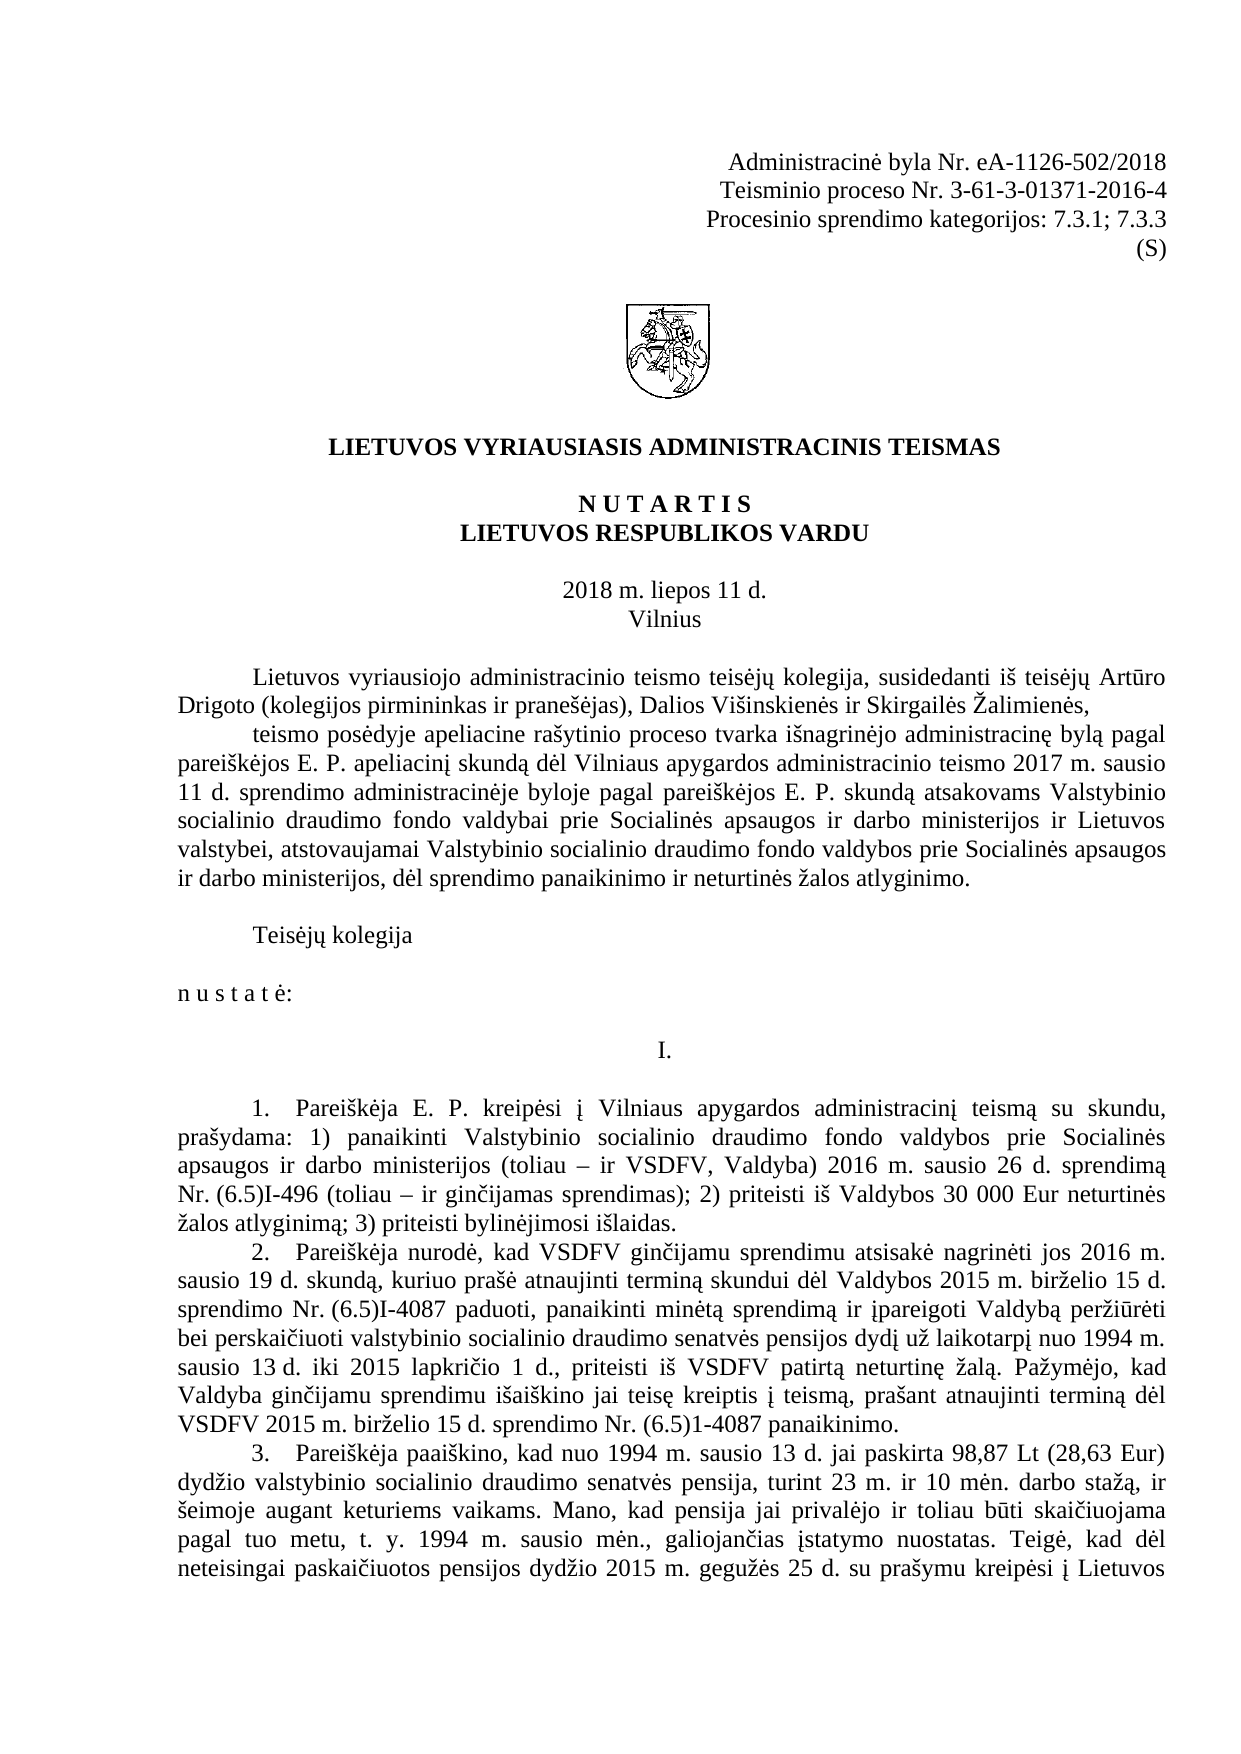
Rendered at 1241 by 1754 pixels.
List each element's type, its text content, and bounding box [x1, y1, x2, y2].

text teismo posėdyje apeliacine rašytinio proceso tvarka išnagrinėjo administracinę bylą pagal pareiškėjos E. P. apeliacinį skundą dėl Vilniaus apygardos administracinio teismo 2017 m. sausio 11 d. sprendimo administracinėje byloje pagal pareiškėjos E. P. skundą atsakovams Valstybinio socialinio draudimo fondo valdybai prie Socialinės apsaugos ir darbo ministerijos ir Lietuvos valstybei, atstovaujamai Valstybinio socialinio draudimo fondo valdybos prie Socialinės apsaugos ir darbo ministerijos, dėl sprendimo panaikinimo ir neturtinės žalos atlyginimo. [177, 719, 1167, 892]
text LIETUVOS VYRIAUSIASIS ADMINISTRACINIS TEISMAS [177, 432, 1152, 461]
text 2. Pareiškėja nurodė, kad VSDFV ginčijamu sprendimu atsisakė nagrinėti jos 2016 m. sausio 19 d. skundą, kuriuo prašė atnaujinti terminą skundui dėl Valdybos 2015 m. birželio 15 d. sprendimo Nr. (6.5)I-4087 paduoti, panaikinti minėtą sprendimą ir įpareigoti Valdybą peržiūrėti bei perskaičiuoti valstybinio socialinio draudimo senatvės pensijos dydį už laikotarpį nuo 1994 m. sausio 13 d. iki 2015 lapkričio 1 d., priteisti iš VSDFV patirtą neturtinę žalą. Pažymėjo, kad Valdyba ginčijamu sprendimu išaiškino jai teisę kreiptis į teismą, prašant atnaujinti terminą dėl VSDFV 2015 m. birželio 15 d. sprendimo Nr. (6.5)1-4087 panaikinimo. [177, 1237, 1167, 1438]
text Teisminio proceso Nr. 3-61-3-01371-2016-4 [177, 176, 1167, 204]
text 3. Pareiškėja paaiškino, kad nuo 1994 m. sausio 13 d. jai paskirta 98,87 Lt (28,63 Eur) dydžio valstybinio socialinio draudimo senatvės pensija, turint 23 m. ir 10 mėn. darbo stažą, ir šeimoje augant keturiems vaikams. Mano, kad pensija jai privalėjo ir toliau būti skaičiuojama pagal tuo metu, t. y. 1994 m. sausio mėn., galiojančias įstatymo nuostatas. Teigė, kad dėl neteisingai paskaičiuotos pensijos dydžio 2015 m. gegužės 25 d. su prašymu kreipėsi į Lietuvos [177, 1438, 1167, 1582]
text Administracinė byla Nr. eA-1126-502/2018 [177, 147, 1167, 176]
text N U T A R T I S [177, 489, 1152, 518]
text Lietuvos vyriausiojo administracinio teismo teisėjų kolegija, susidedanti iš teisėjų Artūro Drigoto (kolegijos pirmininkas ir pranešėjas), Dalios Višinskienės ir Skirgailės Žalimienės, [177, 662, 1167, 719]
text 2018 m. liepos 11 d. [177, 576, 1152, 604]
text Teisėjų kolegija [177, 921, 1152, 949]
text I. [177, 1036, 1152, 1064]
text (S) [177, 233, 1167, 262]
text n u s t a t ė: [177, 978, 1152, 1007]
text 1. Pareiškėja E. P. kreipėsi į Vilniaus apygardos administracinį teismą su skundu, prašydama: 1) panaikinti Valstybinio socialinio draudimo fondo valdybos prie Socialinės apsaugos ir darbo ministerijos (toliau – ir VSDFV, Valdyba) 2016 m. sausio 26 d. sprendimą Nr. (6.5)I-496 (toliau – ir ginčijamas sprendimas); 2) priteisti iš Valdybos 30 000 Eur neturtinės žalos atlyginimą; 3) priteisti bylinėjimosi išlaidas. [177, 1093, 1167, 1237]
text Vilnius [177, 604, 1152, 633]
text Procesinio sprendimo kategorijos: 7.3.1; 7.3.3 [177, 204, 1167, 233]
text LIETUVOS RESPUBLIKOS VARDU [177, 518, 1152, 547]
